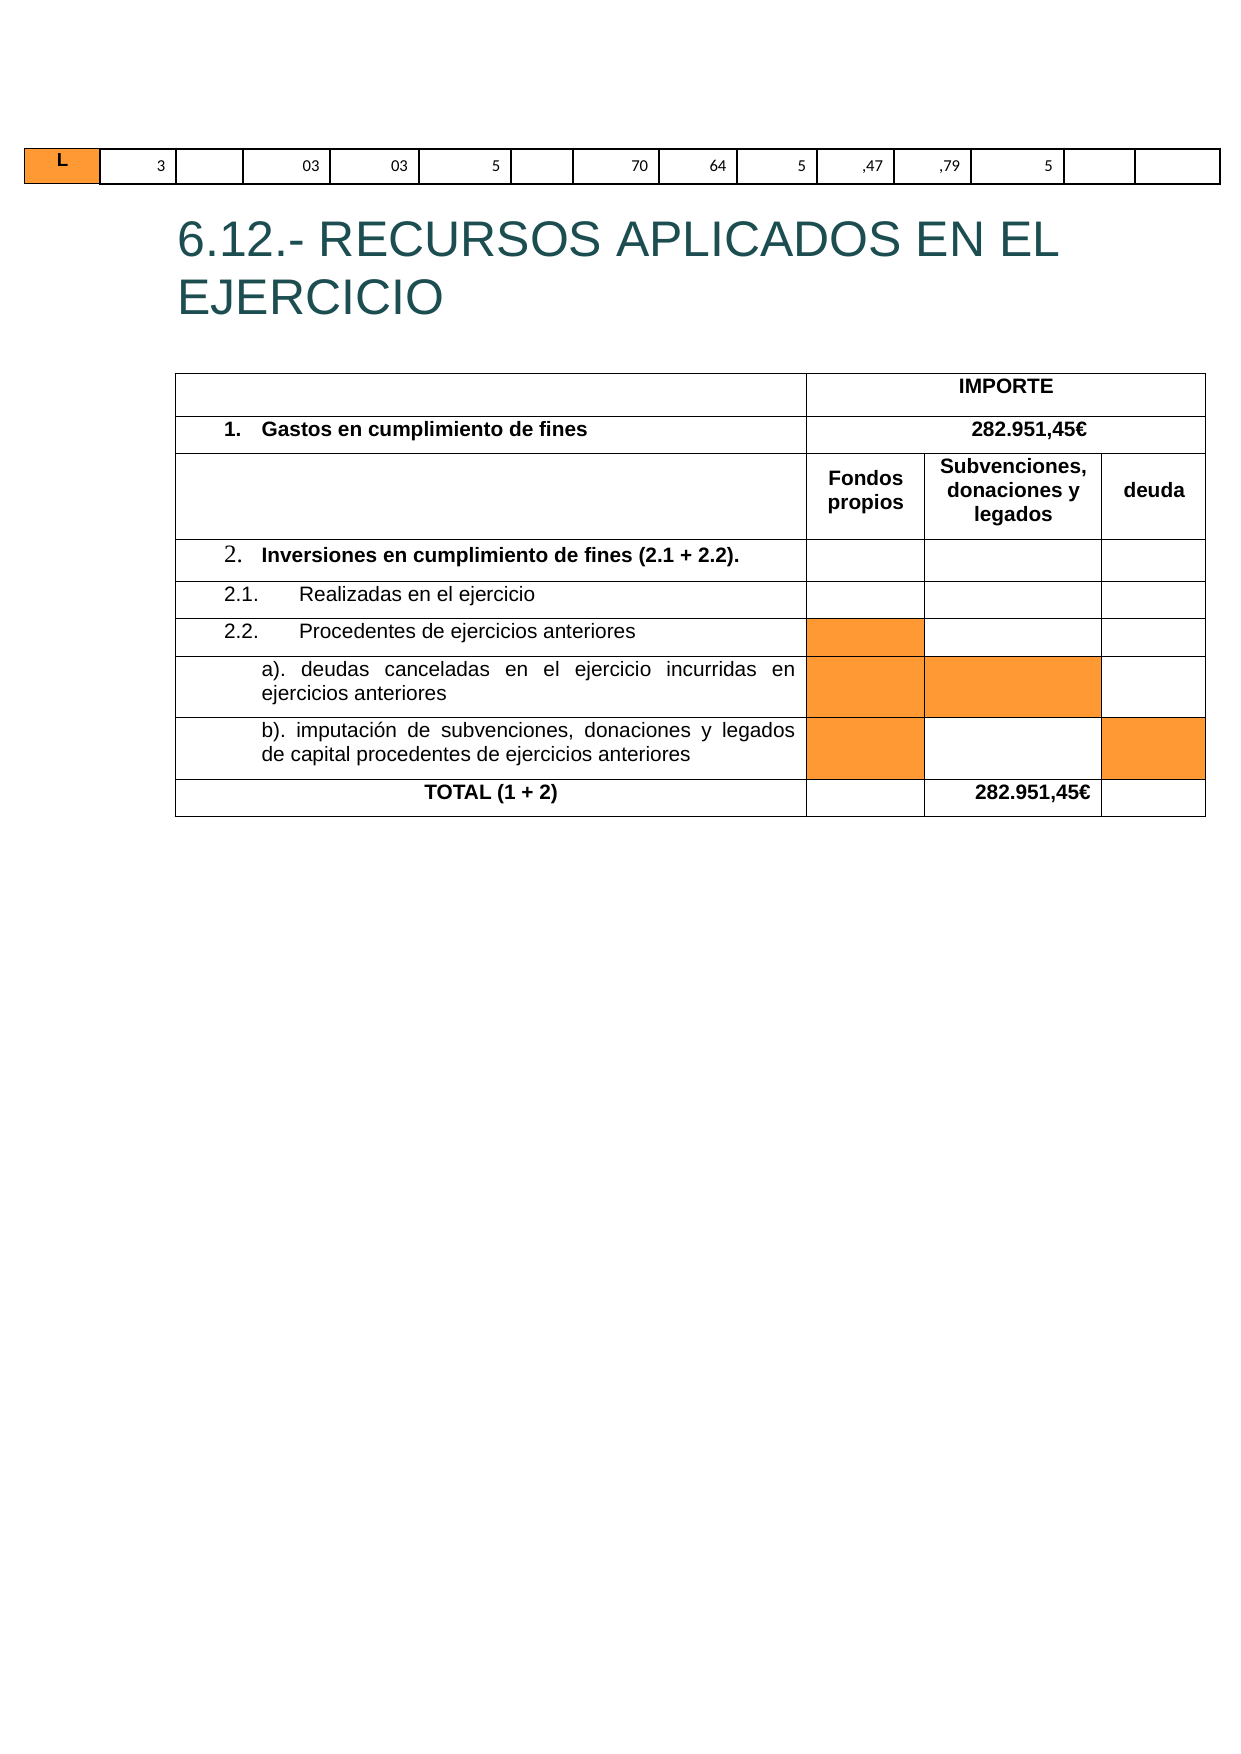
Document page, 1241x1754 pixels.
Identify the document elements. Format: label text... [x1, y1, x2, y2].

table_cell [925, 619, 1101, 656]
table_cell [1136, 150, 1219, 183]
table_cell [925, 657, 1101, 717]
table_cell a). deudas canceladas en el ejercicio incurridas en ejercicios anteriores [176, 657, 806, 717]
text 6.12.- RECURSOS APLICADOS EN EL EJERCICIO [177, 210, 1063, 325]
table_cell [176, 454, 806, 538]
table_cell deuda [1102, 454, 1205, 538]
table_cell Fondos propios [807, 454, 924, 538]
table_cell [807, 718, 924, 779]
table_cell 5 [972, 150, 1063, 183]
table_cell 70 [574, 150, 658, 183]
table_cell Gastos en cumplimiento de fines [176, 417, 806, 453]
table_cell [807, 540, 924, 581]
table_cell [1065, 150, 1134, 183]
table_cell [807, 657, 924, 717]
table_cell [925, 540, 1101, 581]
table_cell [807, 582, 924, 618]
table_cell [807, 780, 924, 816]
table_cell 03 [331, 150, 418, 183]
table_cell Procedentes de ejercicios anteriores [176, 619, 806, 656]
table_cell b). imputación de subvenciones, donaciones y legados de capital procedentes de ejercicios anteriores [176, 718, 806, 779]
table_cell Subvenciones, donaciones y legados [925, 454, 1101, 538]
table_cell Inversiones en cumplimiento de fines (2.1 + 2.2). [176, 540, 806, 581]
table_cell [512, 150, 572, 183]
table_cell 3 [101, 150, 175, 183]
table_cell 5 [738, 150, 816, 183]
table_cell TOTAL (1 + 2) [176, 780, 806, 816]
table_cell [1102, 540, 1205, 581]
table_cell Realizadas en el ejercicio [176, 582, 806, 618]
table_cell [1102, 582, 1205, 618]
table_cell [1102, 780, 1205, 816]
table_cell 5 [420, 150, 510, 183]
table_cell L [25, 149, 99, 183]
table_cell [1102, 619, 1205, 656]
table_cell 64 [660, 150, 736, 183]
table_cell 282.951,45€ [925, 780, 1101, 816]
table_header IMPORTE [807, 374, 1205, 416]
table_cell [925, 718, 1101, 779]
table_header [176, 374, 806, 416]
table_cell [925, 582, 1101, 618]
table_cell 282.951,45€ [807, 417, 1205, 453]
table_cell 03 [244, 150, 329, 183]
table_cell ,79 [895, 150, 970, 183]
table_cell [807, 619, 924, 656]
table_cell [177, 150, 242, 183]
table_cell [1102, 718, 1205, 779]
table_cell ,47 [818, 150, 893, 183]
table_cell [1102, 657, 1205, 717]
